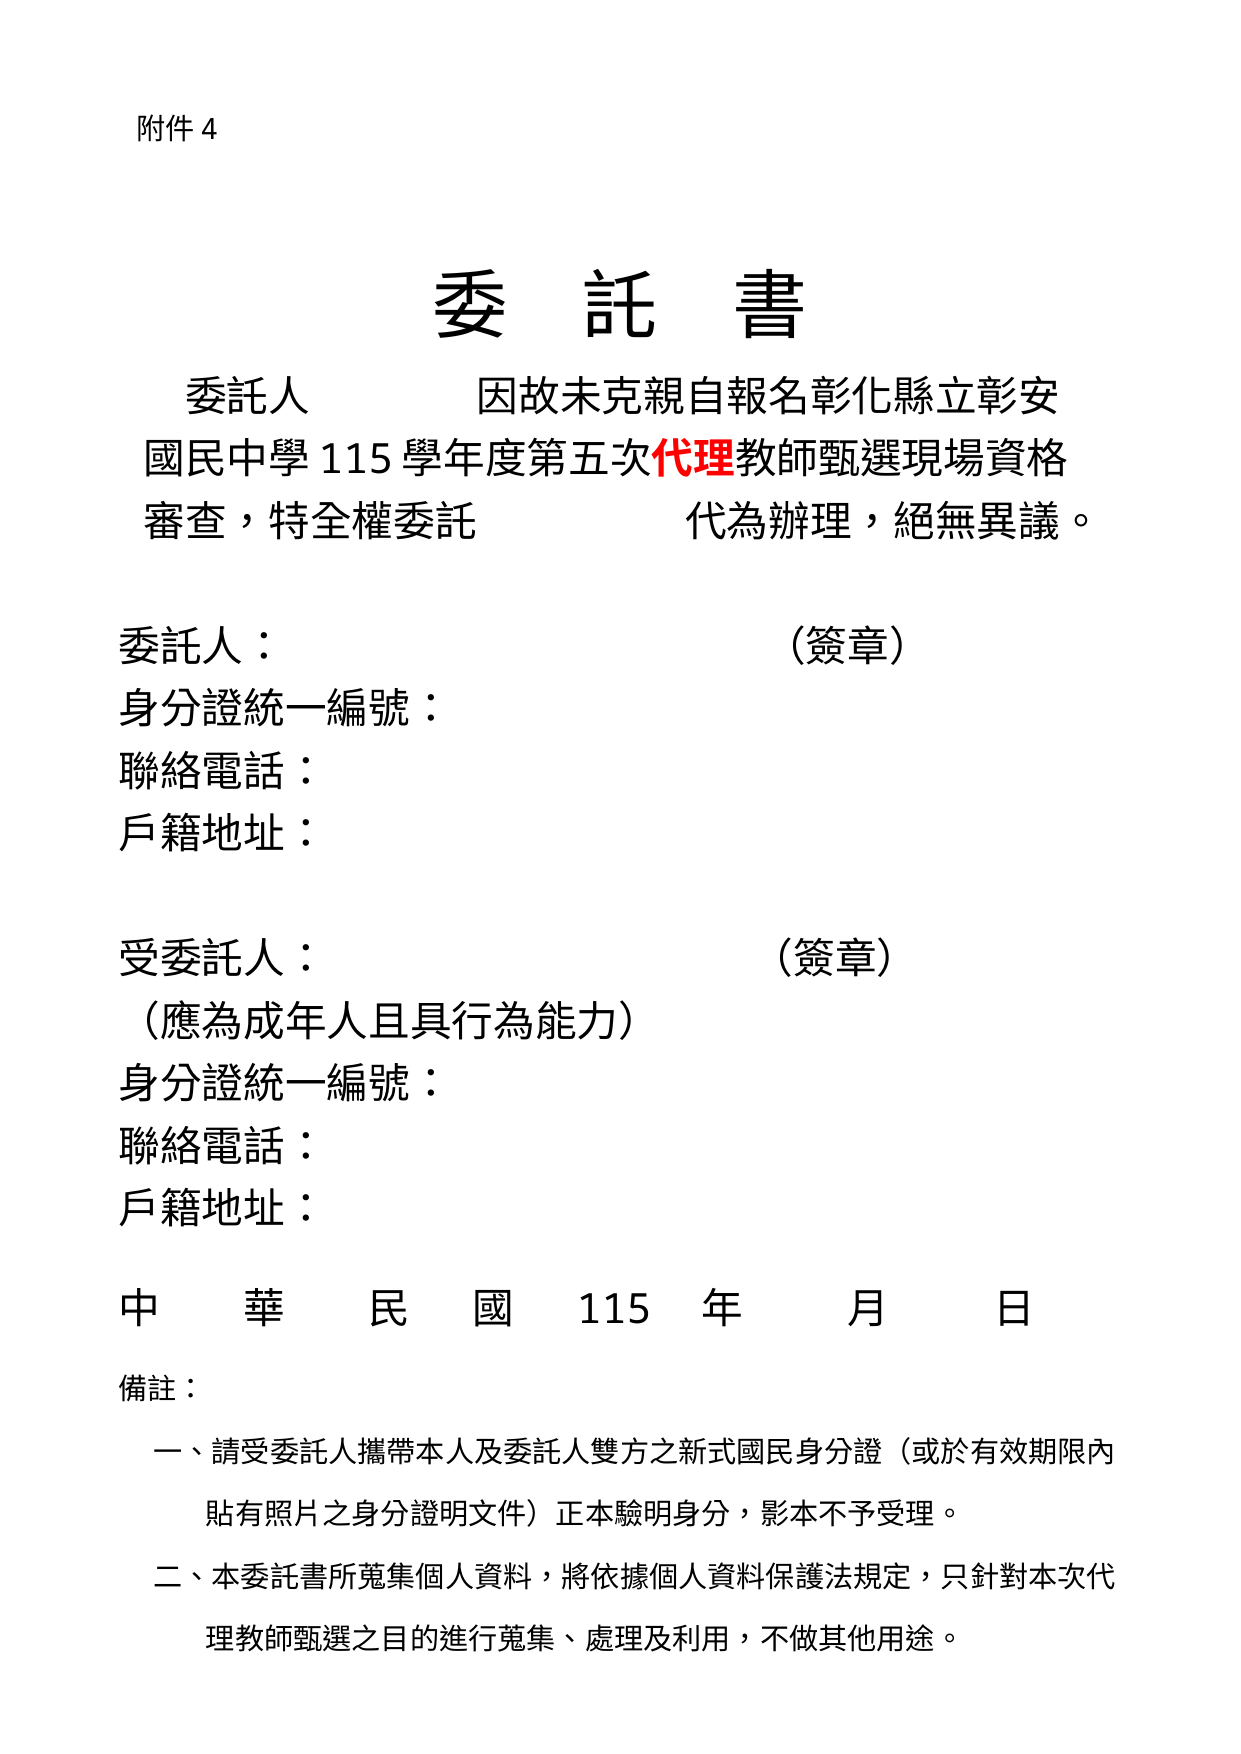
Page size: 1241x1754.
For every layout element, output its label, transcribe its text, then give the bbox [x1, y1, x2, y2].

text 戶籍地址： [118, 1164, 1122, 1227]
text 備註： [118, 1345, 1122, 1408]
text 聯絡電話： [118, 727, 1122, 789]
text 委託人 因故未克親自報名彰化縣立彰安國民中學115學年度第五次代理教師甄選現場資格審查，特全權委託 代為辦理，絕無異議。 [143, 352, 1075, 539]
text 中 華 民 國 115 年 月 日 [118, 1264, 1122, 1327]
text 戶籍地址： [118, 789, 1122, 852]
text 委託人： （簽章） [118, 602, 1122, 664]
text 身分證統一編號： [118, 1039, 1122, 1102]
text 委 託 書 [118, 227, 1122, 352]
text 聯絡電話： [118, 1102, 1122, 1164]
text （應為成年人且具行為能力） [118, 977, 1122, 1039]
text 身分證統一編號： [118, 664, 1122, 727]
text 受委託人： （簽章） [118, 914, 1122, 977]
text 一、請受委託人攜帶本人及委託人雙方之新式國民身分證（或於有效期限內貼有照片之身分證明文件）正本驗明身分，影本不予受理。 [118, 1408, 1122, 1533]
text 二、本委託書所蒐集個人資料，將依據個人資料保護法規定，只針對本次代理教師甄選之目的進行蒐集、處理及利用，不做其他用途。 [118, 1533, 1122, 1658]
text 附件4 [136, 106, 241, 148]
